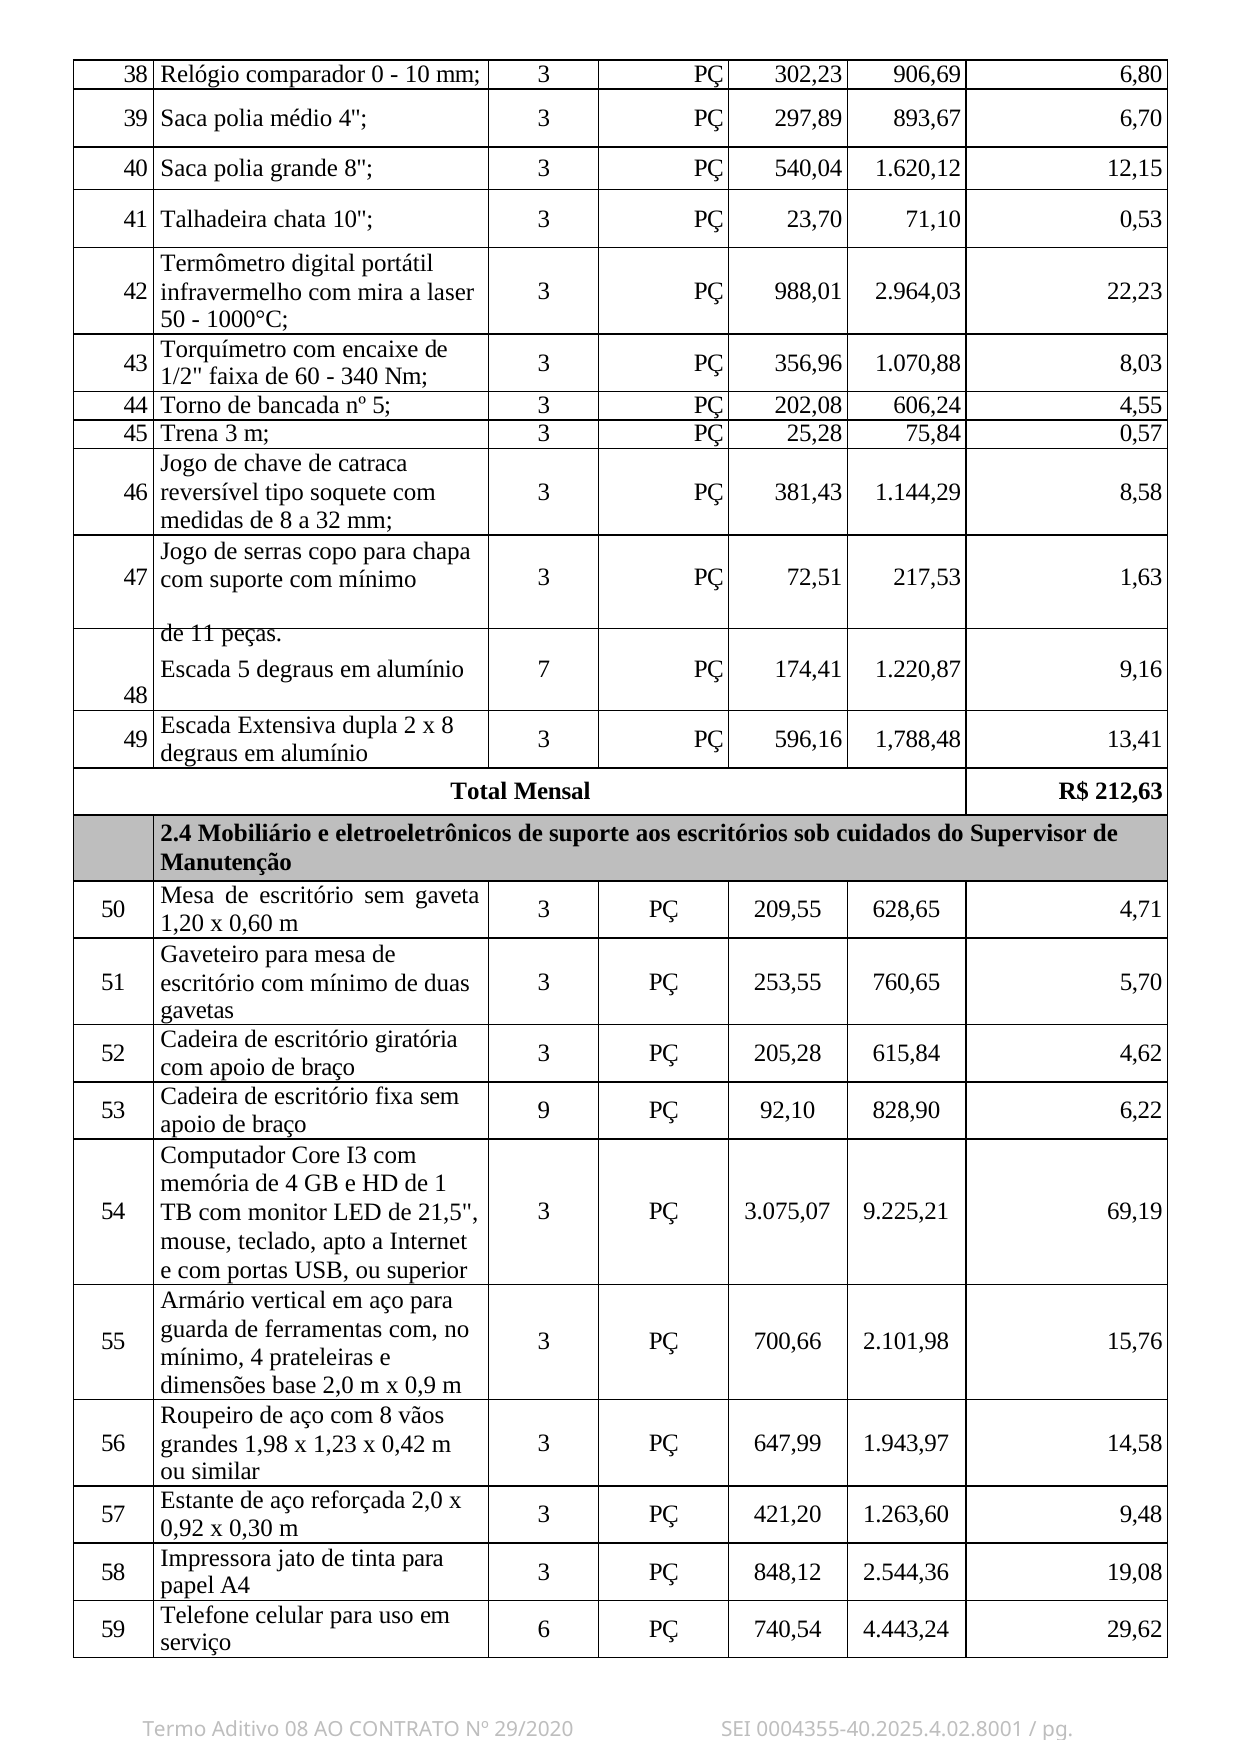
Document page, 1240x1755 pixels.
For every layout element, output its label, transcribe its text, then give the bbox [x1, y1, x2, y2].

table_cell 47 [74, 536, 153, 628]
table_header 6,80 [967, 61, 1167, 88]
table_cell Cadeira de escritório fixa sem apoio de braço [154, 1083, 488, 1138]
table_cell 1.943,97 [848, 1400, 965, 1485]
table_cell 209,55 [729, 882, 847, 937]
table_cell 6,22 [967, 1083, 1167, 1138]
table_cell 848,12 [729, 1544, 847, 1599]
table_cell 1.263,60 [848, 1487, 965, 1542]
table_cell 1,63 [967, 536, 1167, 628]
table_cell 3 [489, 190, 598, 247]
table_cell 57 [74, 1487, 153, 1542]
table_cell [74, 816, 153, 880]
table_cell 48 [74, 629, 153, 710]
table_cell 381,43 [729, 449, 847, 534]
table_cell 75,84 [848, 421, 965, 447]
table_cell 3 [489, 1140, 598, 1283]
table_cell 3 [489, 711, 598, 767]
table_cell PÇ [599, 1083, 728, 1138]
table_cell 3 [489, 1544, 598, 1599]
table_cell 53 [74, 1083, 153, 1138]
table_cell 9,48 [967, 1487, 1167, 1542]
table_cell 297,89 [729, 90, 847, 146]
table_cell 39 [74, 90, 153, 146]
table_cell PÇ [599, 148, 728, 188]
table_cell 615,84 [848, 1025, 965, 1081]
table_cell 217,53 [848, 536, 965, 628]
table_cell 19,08 [967, 1544, 1167, 1599]
table_cell 540,04 [729, 148, 847, 188]
table_cell 1.620,12 [848, 148, 965, 188]
table_cell 51 [74, 939, 153, 1024]
table_cell 45 [74, 421, 153, 447]
table_cell Roupeiro de aço com 8 vãos grandes 1,98 x 1,23 x 0,42 m ou similar [154, 1400, 488, 1485]
table_cell 1,788,48 [848, 711, 965, 767]
table_cell 43 [74, 335, 153, 391]
table_cell 253,55 [729, 939, 847, 1024]
table_cell 3 [489, 1285, 598, 1399]
table_cell 3 [489, 882, 598, 937]
table_cell 52 [74, 1025, 153, 1081]
table_cell 4,55 [967, 392, 1167, 419]
table_cell 40 [74, 148, 153, 188]
table_cell PÇ [599, 882, 728, 937]
table_cell 54 [74, 1140, 153, 1283]
table_cell 9.225,21 [848, 1140, 965, 1283]
table_cell 3 [489, 939, 598, 1024]
table_cell 23,70 [729, 190, 847, 247]
table_cell PÇ [599, 392, 728, 419]
table_cell 92,10 [729, 1083, 847, 1138]
table_cell Armário vertical em aço para guarda de ferramentas com, no mínimo, 4 prateleiras e dimensões base 2,0 m x 0,9 m [154, 1285, 488, 1399]
table_cell 6,70 [967, 90, 1167, 146]
table_cell 13,41 [967, 711, 1167, 767]
table_cell 628,65 [848, 882, 965, 937]
table_cell 42 [74, 248, 153, 333]
table_cell 9,16 [967, 629, 1167, 710]
table_cell 3 [489, 248, 598, 333]
table_cell 647,99 [729, 1400, 847, 1485]
table_cell PÇ [599, 1601, 728, 1657]
table_cell 3 [489, 1400, 598, 1485]
table_cell PÇ [599, 711, 728, 767]
table_cell Total Mensal [74, 769, 965, 814]
table_cell 988,01 [729, 248, 847, 333]
table_cell 71,10 [848, 190, 965, 247]
table_cell 174,41 [729, 629, 847, 710]
table_cell 12,15 [967, 148, 1167, 188]
table_cell Mesa de escritório sem gaveta 1,20 x 0,60 m [154, 882, 488, 937]
table_cell 14,58 [967, 1400, 1167, 1485]
table_cell 8,03 [967, 335, 1167, 391]
table_cell PÇ [599, 1487, 728, 1542]
table_cell Telefone celular para uso em serviço [154, 1601, 488, 1657]
table_cell Trena 3 m; [154, 421, 488, 447]
table_cell 69,19 [967, 1140, 1167, 1283]
table_cell Impressora jato de tinta para papel A4 [154, 1544, 488, 1599]
table_cell Saca polia grande 8"; [154, 148, 488, 188]
table_cell 3 [489, 1025, 598, 1081]
table_cell PÇ [599, 1140, 728, 1283]
table_cell 50 [74, 882, 153, 937]
table_cell 15,76 [967, 1285, 1167, 1399]
table_cell 356,96 [729, 335, 847, 391]
table_header 38 [74, 61, 153, 88]
table_cell 58 [74, 1544, 153, 1599]
table_cell 6 [489, 1601, 598, 1657]
table_cell 2.964,03 [848, 248, 965, 333]
table_cell 55 [74, 1285, 153, 1399]
table_header 906,69 [848, 61, 965, 88]
table_cell 2.544,36 [848, 1544, 965, 1599]
table_cell 49 [74, 711, 153, 767]
table_cell 606,24 [848, 392, 965, 419]
table_header 302,23 [729, 61, 847, 88]
table_cell 56 [74, 1400, 153, 1485]
table_cell 0,57 [967, 421, 1167, 447]
table_cell 2.4 Mobiliário e eletroeletrônicos de suporte aos escritórios sob cuidados do Supervisor de Manutenção [154, 816, 1167, 880]
table_cell Torno de bancada nº 5; [154, 392, 488, 419]
table_cell de 11 peças. Escada 5 degraus em alumínio [154, 629, 488, 710]
table_cell R$ 212,63 [967, 769, 1167, 814]
table_cell 828,90 [848, 1083, 965, 1138]
table_cell 3 [489, 335, 598, 391]
table_cell PÇ [599, 421, 728, 447]
table_cell 8,58 [967, 449, 1167, 534]
table_cell 893,67 [848, 90, 965, 146]
table_cell 3 [489, 1487, 598, 1542]
table_cell PÇ [599, 335, 728, 391]
table_cell 2.101,98 [848, 1285, 965, 1399]
table_cell 760,65 [848, 939, 965, 1024]
table_cell 0,53 [967, 190, 1167, 247]
table_cell Estante de aço reforçada 2,0 x 0,92 x 0,30 m [154, 1487, 488, 1542]
table_cell 25,28 [729, 421, 847, 447]
table_header PÇ [599, 61, 728, 88]
table_cell 3 [489, 449, 598, 534]
table_cell 421,20 [729, 1487, 847, 1542]
table_cell 205,28 [729, 1025, 847, 1081]
table_cell 59 [74, 1601, 153, 1657]
table_cell 9 [489, 1083, 598, 1138]
table_header Relógio comparador 0 - 10 mm; [154, 61, 488, 88]
table_cell 3.075,07 [729, 1140, 847, 1283]
table_cell 3 [489, 392, 598, 419]
table_cell 1.144,29 [848, 449, 965, 534]
table_cell PÇ [599, 1025, 728, 1081]
table_cell 4,71 [967, 882, 1167, 937]
table_cell 3 [489, 90, 598, 146]
table_cell 3 [489, 148, 598, 188]
table_cell Saca polia médio 4"; [154, 90, 488, 146]
table_cell Termômetro digital portátil infravermelho com mira a laser 50 - 1000°C; [154, 248, 488, 333]
table_header 3 [489, 61, 598, 88]
table_cell 22,23 [967, 248, 1167, 333]
table_cell Talhadeira chata 10"; [154, 190, 488, 247]
table_cell 3 [489, 536, 598, 628]
table_cell PÇ [599, 90, 728, 146]
table_cell PÇ [599, 1544, 728, 1599]
table_cell Jogo de serras copo para chapa com suporte com mínimo [154, 536, 488, 628]
table_cell Gaveteiro para mesa de escritório com mínimo de duas gavetas [154, 939, 488, 1024]
table_cell 4,62 [967, 1025, 1167, 1081]
table_cell PÇ [599, 939, 728, 1024]
table_cell Cadeira de escritório giratória com apoio de braço [154, 1025, 488, 1081]
table_cell 596,16 [729, 711, 847, 767]
table_cell 41 [74, 190, 153, 247]
table_cell 29,62 [967, 1601, 1167, 1657]
table_cell 700,66 [729, 1285, 847, 1399]
table_cell 740,54 [729, 1601, 847, 1657]
table_cell PÇ [599, 248, 728, 333]
table_cell 1.070,88 [848, 335, 965, 391]
table_cell PÇ [599, 1400, 728, 1485]
table_cell PÇ [599, 449, 728, 534]
table_cell 72,51 [729, 536, 847, 628]
table_cell 4.443,24 [848, 1601, 965, 1657]
table_cell 46 [74, 449, 153, 534]
table_cell Jogo de chave de catraca reversível tipo soquete com medidas de 8 a 32 mm; [154, 449, 488, 534]
table_cell PÇ [599, 190, 728, 247]
table_cell Torquímetro com encaixe de 1/2" faixa de 60 - 340 Nm; [154, 335, 488, 391]
table_cell PÇ [599, 629, 728, 710]
table_cell 3 [489, 421, 598, 447]
table_cell 202,08 [729, 392, 847, 419]
table_cell 1.220,87 [848, 629, 965, 710]
table_cell 5,70 [967, 939, 1167, 1024]
table_cell Computador Core I3 com memória de 4 GB e HD de 1 TB com monitor LED de 21,5", mouse, teclado, apto a Internet e com portas USB, ou superior [154, 1140, 488, 1283]
table_cell Escada Extensiva dupla 2 x 8 degraus em alumínio [154, 711, 488, 767]
table_cell 44 [74, 392, 153, 419]
table_cell PÇ [599, 1285, 728, 1399]
table_cell PÇ [599, 536, 728, 628]
table_cell 7 [489, 629, 598, 710]
